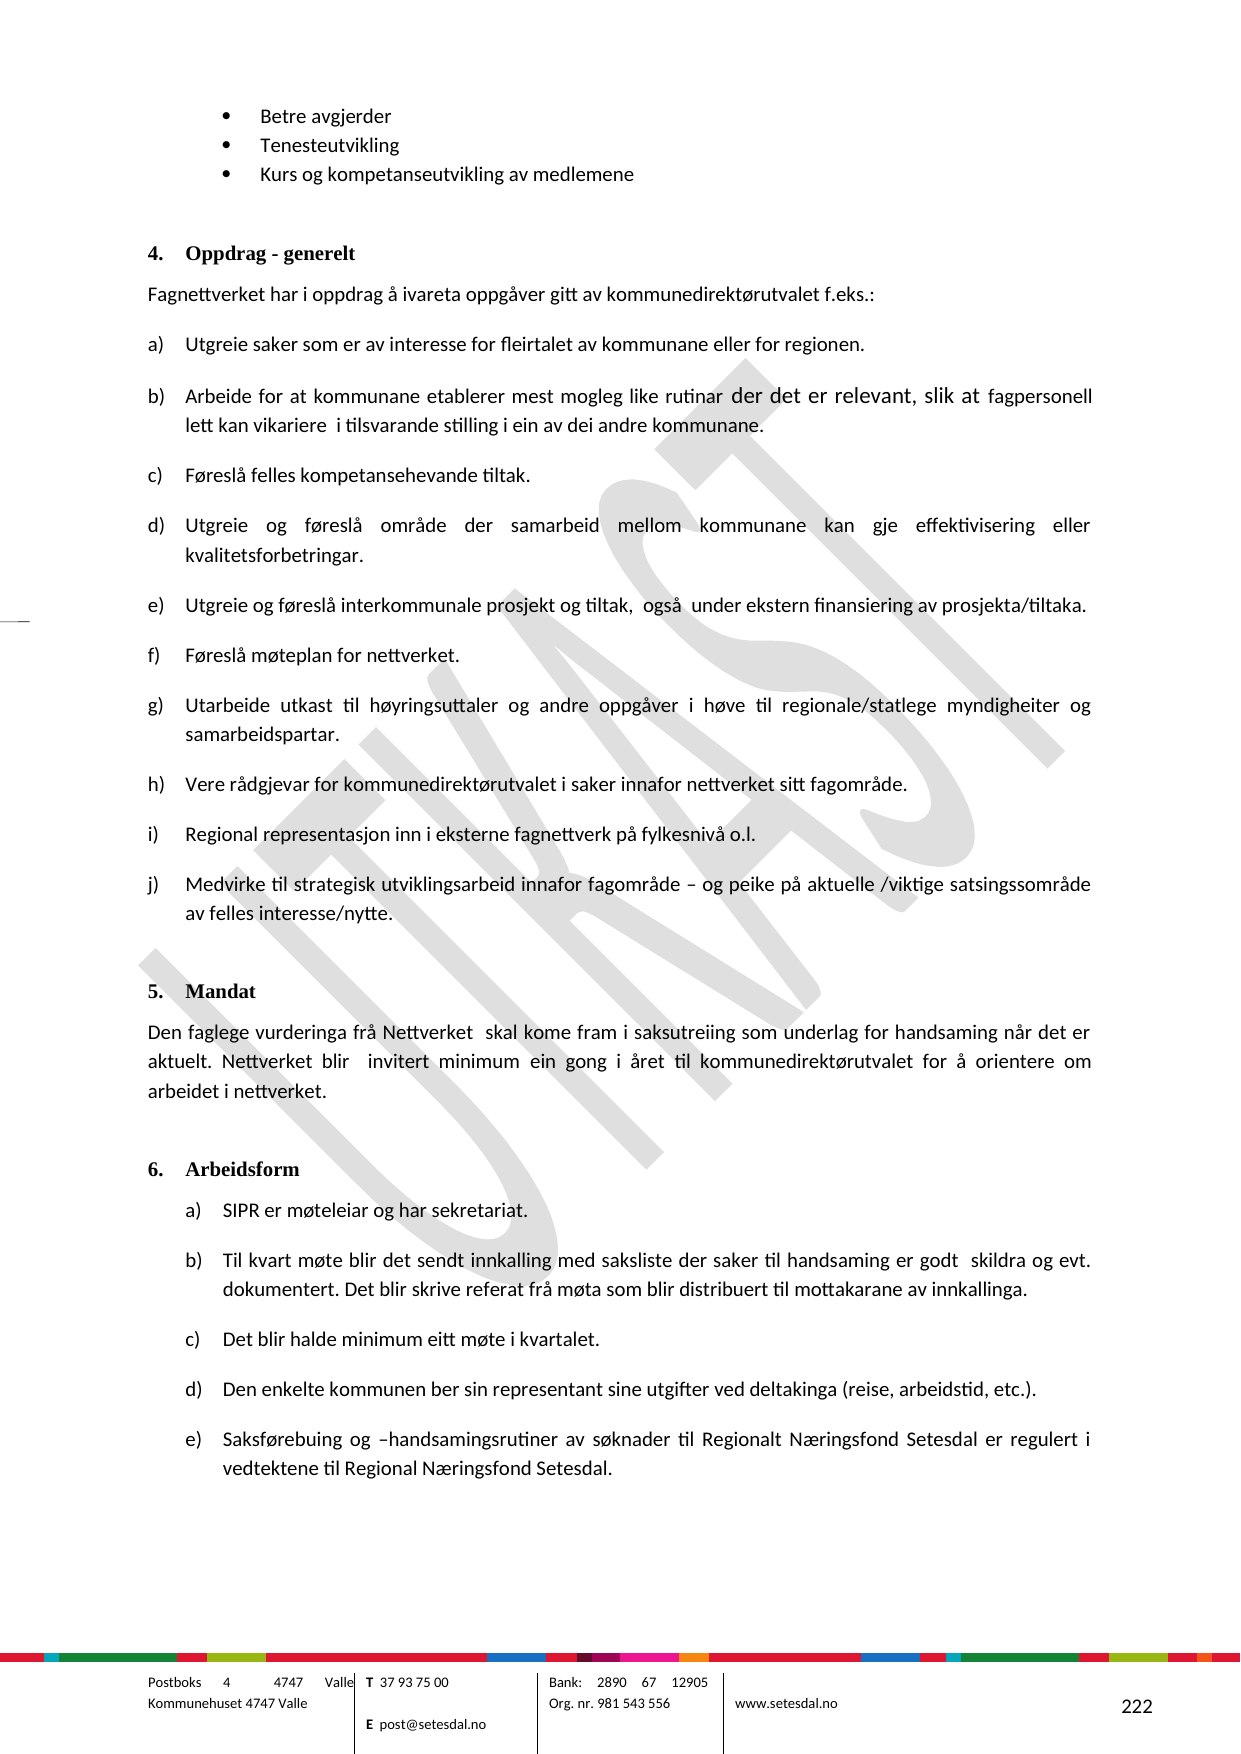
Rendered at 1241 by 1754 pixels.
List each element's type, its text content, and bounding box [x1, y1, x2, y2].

list Oppdrag - generelt [148, 241, 1092, 265]
list Føreslå møteplan for nettverket. [148, 642, 1092, 667]
list Arbeide for at kommunane etablerer mest mogleg like rutinar der det er relevant, slik at fagpersonell lett kan vikariere i tilsvarande stilling i ein av dei andre kommunane. [148, 381, 1092, 438]
list Føreslå felles kompetansehevande tiltak. [148, 463, 1092, 488]
list Vere rådgjevar for kommunedirektørutvalet i saker innafor nettverket sitt fagområde. [148, 771, 1092, 796]
text Fagnettverket har i oppdrag å ivareta oppgåver gitt av kommunedirektørutvalet f.eks.: [148, 281, 1092, 306]
list Utgreie og føreslå interkommunale prosjekt og tiltak, også under ekstern finansiering av prosjekta/tiltaka. [148, 592, 1092, 617]
list Arbeidsform [148, 1157, 1092, 1181]
list Til kvart møte blir det sendt innkalling med saksliste der saker til handsaming er godt skildra og evt. dokumentert. Det blir skrive referat frå møta som blir distribuert til mottakarane av innkallinga. [185, 1247, 1092, 1302]
list Saksførebuing og –handsamingsrutiner av søknader til Regionalt Næringsfond Setesdal er regulert i vedtektene til Regional Næringsfond Setesdal. [185, 1426, 1092, 1481]
list Den enkelte kommunen ber sin representant sine utgifter ved deltakinga (reise, arbeidstid, etc.). [185, 1376, 1092, 1402]
list Utarbeide utkast til høyringsuttaler og andre oppgåver i høve til regionale/statlege myndigheiter og samarbeidspartar. [148, 692, 1092, 746]
text Den faglege vurderinga frå Nettverket skal kome fram i saksutreiing som underlag for handsaming når det er aktuelt. Nettverket blir invitert minimum ein gong i året til kommunedirektørutvalet for å orientere om arbeidet i nettverket. [148, 1019, 1092, 1103]
list Betre avgjerder [223, 103, 1092, 129]
list Utgreie saker som er av interesse for fleirtalet av kommunane eller for regionen. [148, 331, 1092, 356]
list Mandat [148, 979, 1092, 1003]
list Medvirke til strategisk utviklingsarbeid innafor fagområde – og peike på aktuelle /viktige satsingssområde av felles interesse/nytte. [148, 871, 1092, 926]
list SIPR er møteleiar og har sekretariat. [185, 1197, 1092, 1222]
list Kurs og kompetanseutvikling av medlemene [223, 162, 1092, 187]
list Utgreie og føreslå område der samarbeid mellom kommunane kan gje effektivisering eller kvalitetsforbetringar. [148, 513, 1092, 567]
list Tenesteutvikling [223, 132, 1092, 158]
list Det blir halde minimum eitt møte i kvartalet. [185, 1326, 1092, 1352]
list Regional representasjon inn i eksterne fagnettverk på fylkesnivå o.l. [148, 821, 1092, 846]
